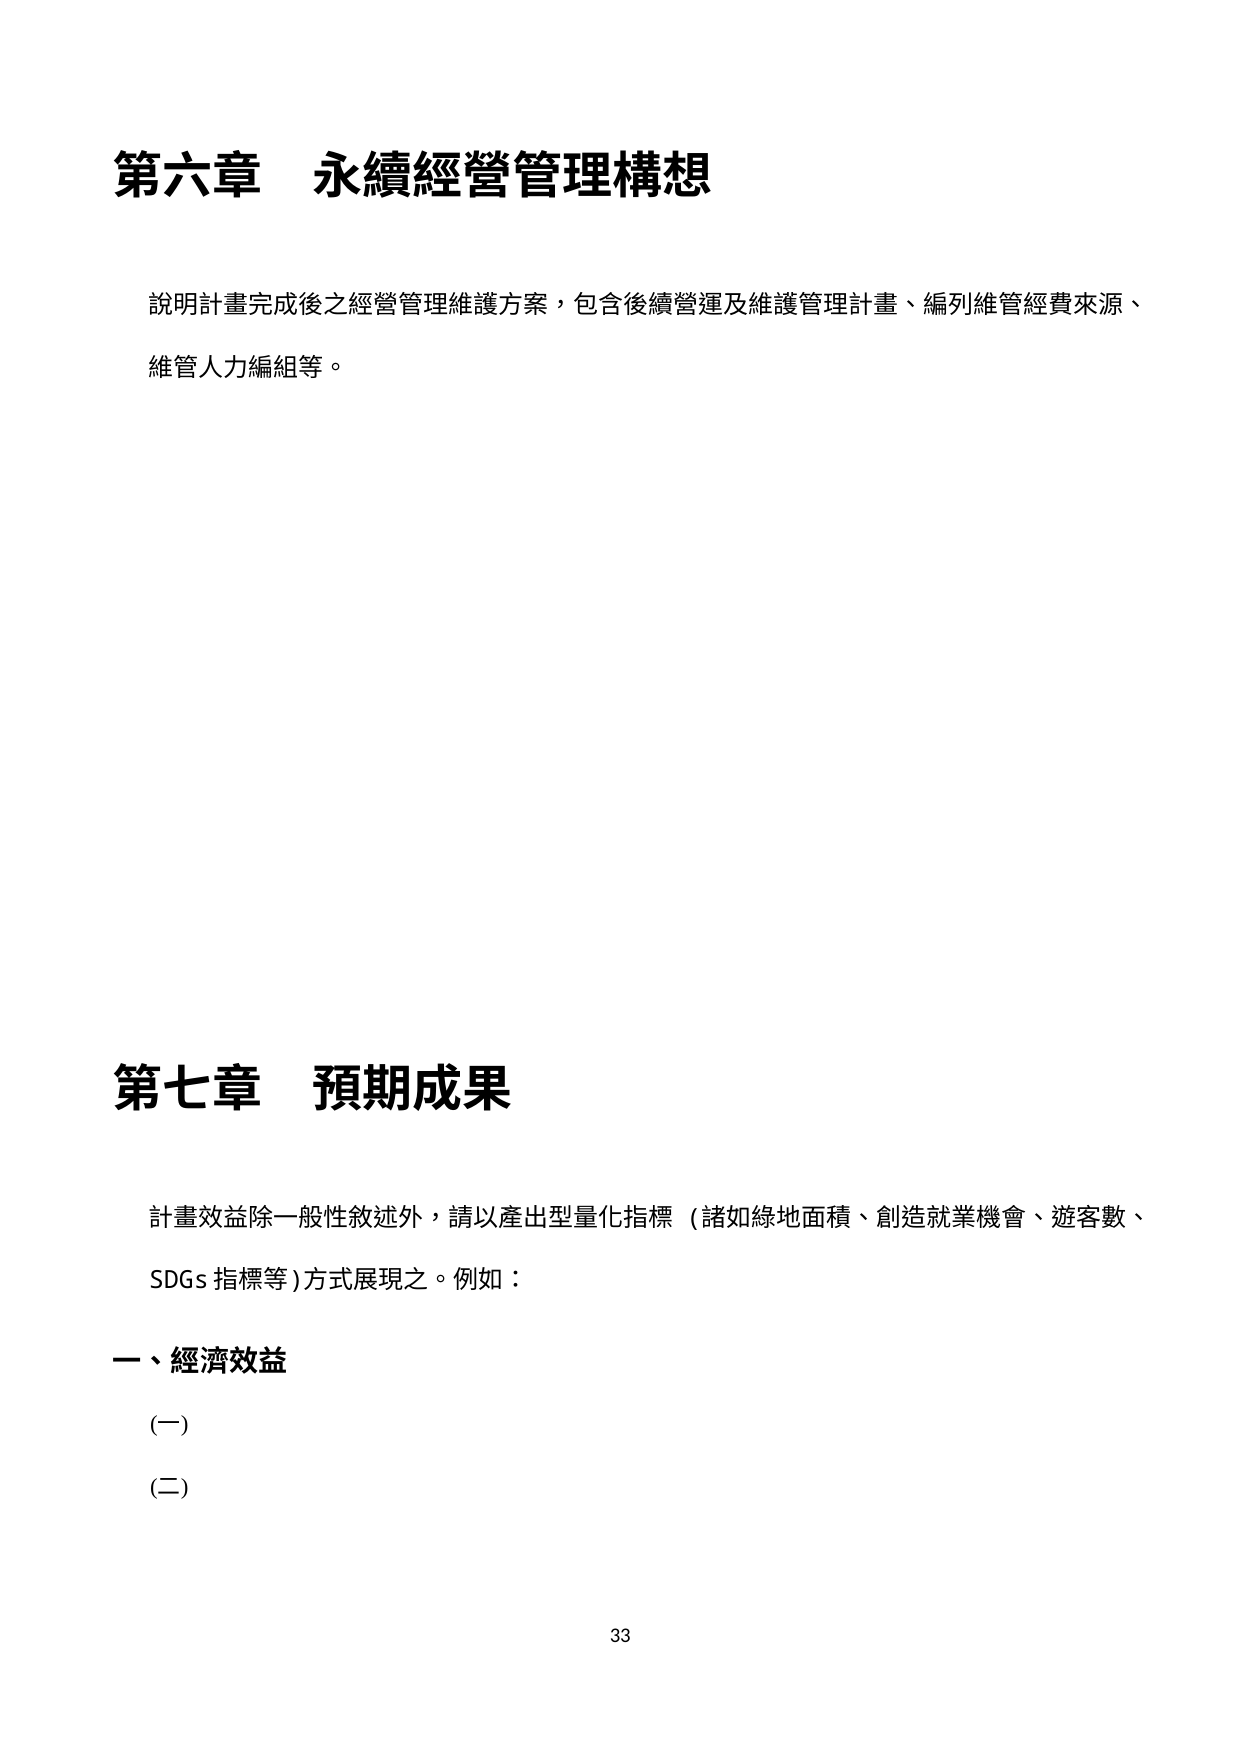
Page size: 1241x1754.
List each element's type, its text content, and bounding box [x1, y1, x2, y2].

text 一、經濟效益 [112, 1317, 1128, 1380]
text 計畫效益除一般性敘述外，請以產出型量化指標 (諸如綠地面積、創造就業機會、遊客數、SDGs指標等)方式展現之。例如： [149, 1174, 1159, 1299]
text (一) [150, 1380, 1128, 1442]
text 說明計畫完成後之經營管理維護方案，包含後續營運及維護管理計畫、編列維管經費來源、維管人力編組等。 [149, 261, 1159, 386]
text 第六章 永續經營管理構想 [112, 99, 1128, 224]
text (二) [150, 1442, 1128, 1505]
text 第七章 預期成果 [112, 1011, 1128, 1136]
